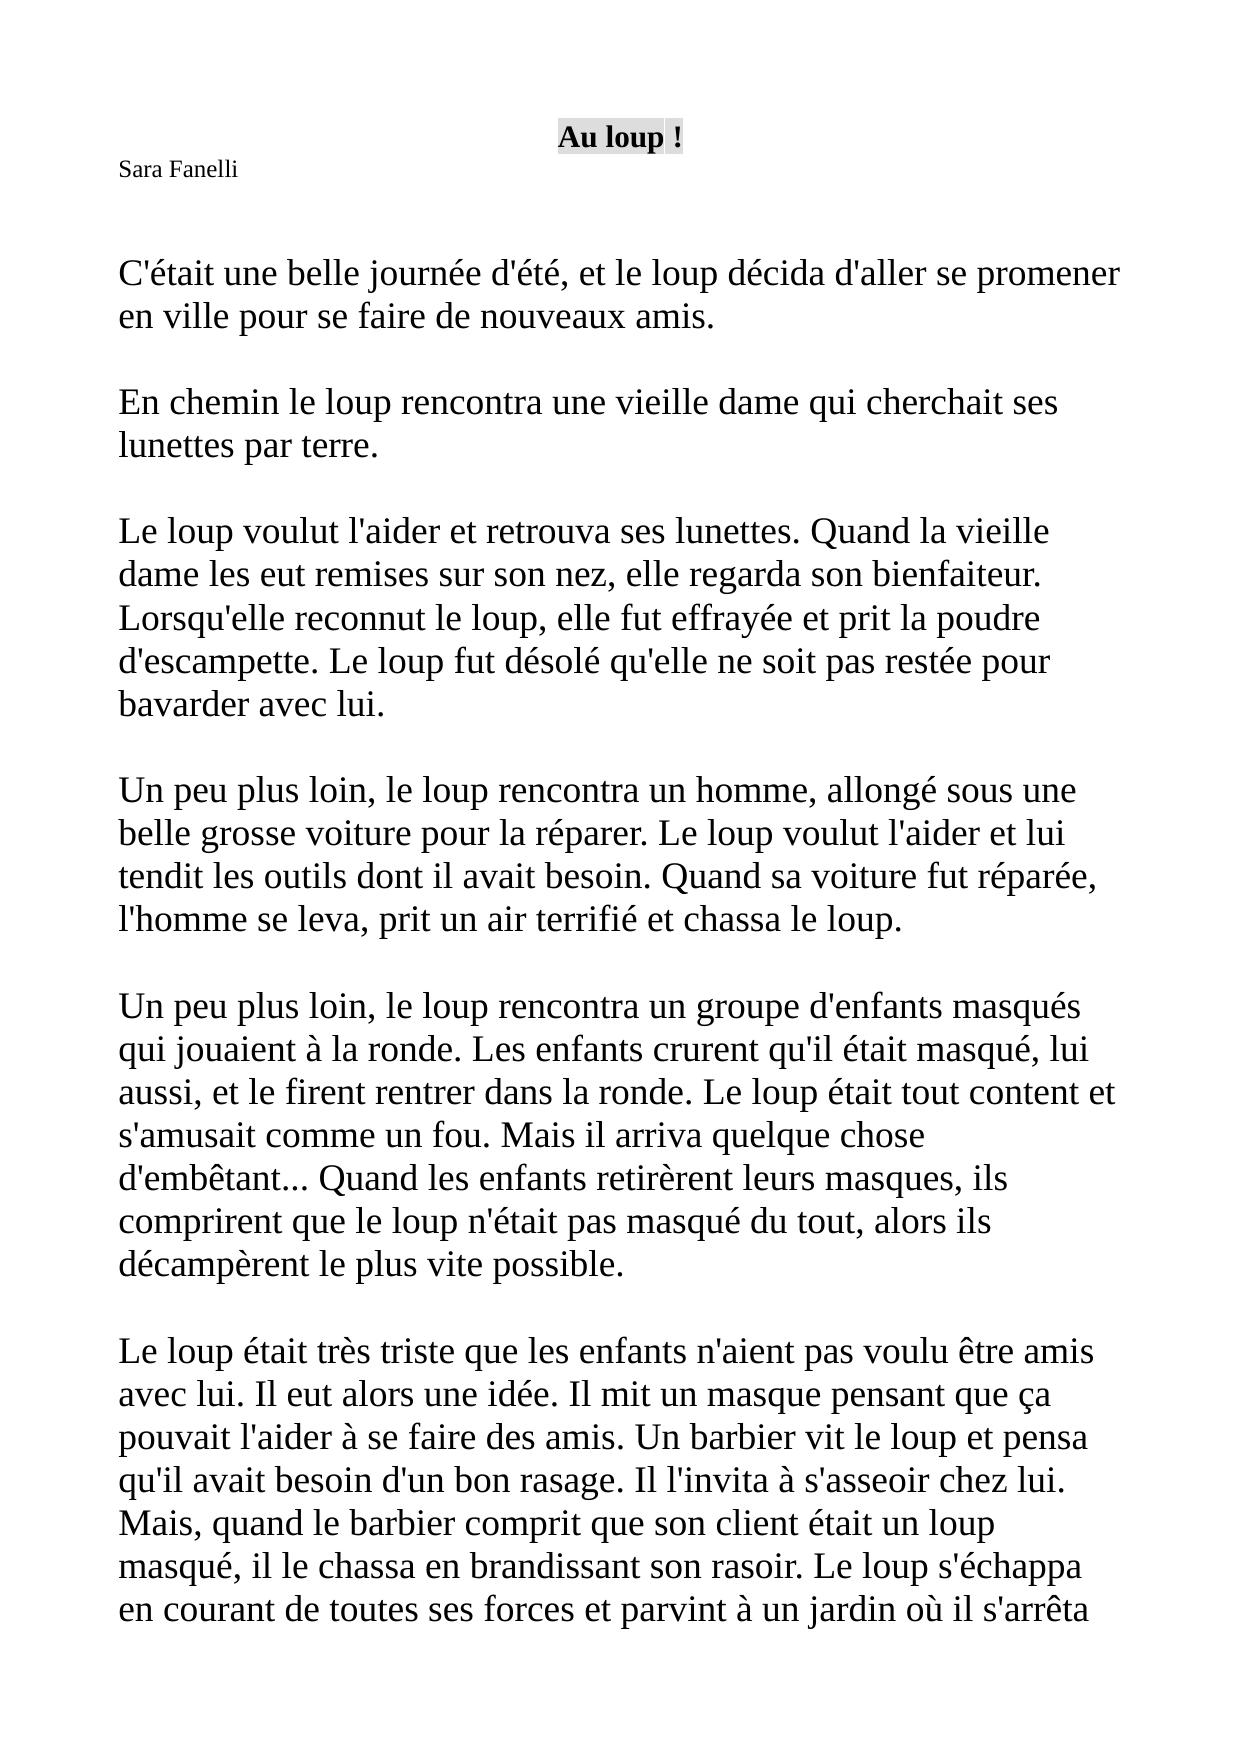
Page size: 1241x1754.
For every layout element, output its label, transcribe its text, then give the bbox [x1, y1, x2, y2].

text Au loup ! [118, 118, 1122, 154]
text C'était une belle journée d'été, et le loup décida d'aller se promener en ville pour se faire de nouveaux amis. [118, 250, 1122, 336]
text Un peu plus loin, le loup rencontra un homme, allongé sous une belle grosse voiture pour la réparer. Le loup voulut l'aider et lui tendit les outils dont il avait besoin. Quand sa voiture fut réparée, l'homme se leva, prit un air terrifié et chassa le loup. [118, 767, 1122, 940]
text En chemin le loup rencontra une vieille dame qui cherchait ses lunettes par terre. [118, 379, 1122, 466]
text Le loup voulut l'aider et retrouva ses lunettes. Quand la vieille dame les eut remises sur son nez, elle regarda son bienfaiteur. Lorsqu'elle reconnut le loup, elle fut effrayée et prit la poudre d'escampette. Le loup fut désolé qu'elle ne soit pas restée pour bavarder avec lui. [118, 509, 1122, 724]
text Un peu plus loin, le loup rencontra un groupe d'enfants masqués qui jouaient à la ronde. Les enfants crurent qu'il était masqué, lui aussi, et le firent rentrer dans la ronde. Le loup était tout content et s'amusait comme un fou. Mais il arriva quelque chose d'embêtant... Quand les enfants retirèrent leurs masques, ils comprirent que le loup n'était pas masqué du tout, alors ils décampèrent le plus vite possible. [118, 983, 1122, 1285]
text Le loup était très triste que les enfants n'aient pas voulu être amis avec lui. Il eut alors une idée. Il mit un masque pensant que ça pouvait l'aider à se faire des amis. Un barbier vit le loup et pensa qu'il avait besoin d'un bon rasage. Il l'invita à s'asseoir chez lui. Mais, quand le barbier comprit que son client était un loup masqué, il le chassa en brandissant son rasoir. Le loup s'échappa en courant de toutes ses forces et parvint à un jardin où il s'arrêta [118, 1328, 1122, 1630]
text Sara Fanelli [118, 154, 1122, 183]
